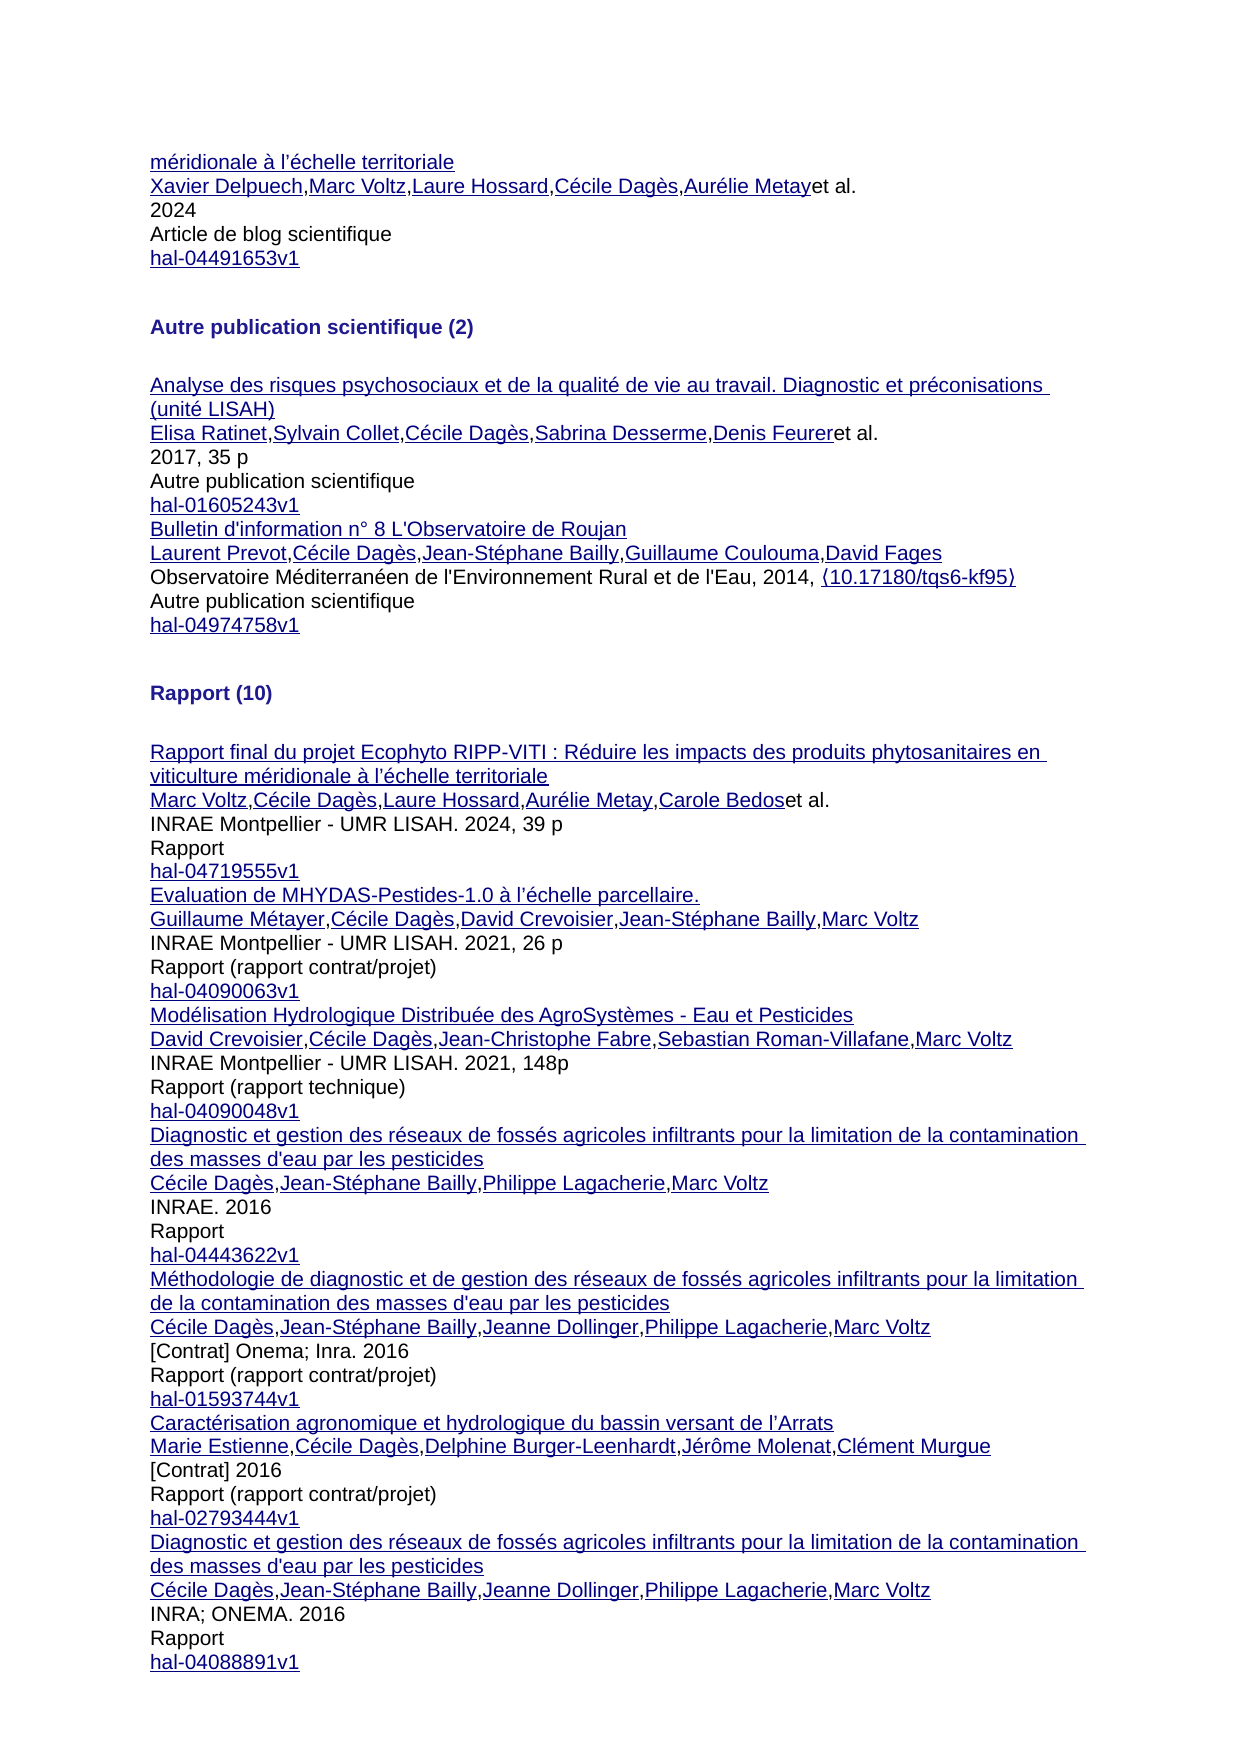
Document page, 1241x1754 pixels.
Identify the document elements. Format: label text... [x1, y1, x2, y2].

subtitle Rapport (10) [150, 681, 1090, 705]
table_cell Evaluation de MHYDAS-Pestides-1.0 à l’échelle parcellaire. Guillaume Métayer,Cécile Dagès,David Crevoisier,Jean-Stéphane Bailly,Marc Voltz INRAE Montpellier - UMR LISAH. 2021, 26 p Rapport (rapport contrat/projet) hal-04090063v1 [150, 883, 1090, 1003]
subtitle Autre publication scientifique (2) [150, 314, 1090, 338]
table_cell Diagnostic et gestion des réseaux de fossés agricoles infiltrants pour la limitation de la contamination des masses d'eau par les pesticides Cécile Dagès,Jean-Stéphane Bailly,Jeanne Dollinger,Philippe Lagacherie,Marc Voltz INRA; ONEMA. 2016 Rapport hal-04088891v1 [150, 1530, 1090, 1674]
table_header méridionale à l’échelle territoriale Xavier Delpuech,Marc Voltz,Laure Hossard,Cécile Dagès,Aurélie Metayet al. 2024 Article de blog scientifique hal-04491653v1 [150, 150, 1090, 270]
table_cell Méthodologie de diagnostic et de gestion des réseaux de fossés agricoles infiltrants pour la limitation de la contamination des masses d'eau par les pesticides Cécile Dagès,Jean-Stéphane Bailly,Jeanne Dollinger,Philippe Lagacherie,Marc Voltz [Contrat] Onema; Inra. 2016 Rapport (rapport contrat/projet) hal-01593744v1 [150, 1267, 1090, 1410]
table_cell Caractérisation agronomique et hydrologique du bassin versant de l’Arrats Marie Estienne,Cécile Dagès,Delphine Burger-Leenhardt,Jérôme Molenat,Clément Murgue [Contrat] 2016 Rapport (rapport contrat/projet) hal-02793444v1 [150, 1410, 1090, 1530]
table_cell Bulletin d'information n° 8 L'Observatoire de Roujan Laurent Prevot,Cécile Dagès,Jean-Stéphane Bailly,Guillaume Coulouma,David Fages Observatoire Méditerranéen de l'Environnement Rural et de l'Eau, 2014, ⟨10.17180/tqs6-kf95⟩ Autre publication scientifique hal-04974758v1 [150, 517, 1090, 636]
table_header Analyse des risques psychosociaux et de la qualité de vie au travail. Diagnostic et préconisations (unité LISAH) Elisa Ratinet,Sylvain Collet,Cécile Dagès,Sabrina Desserme,Denis Feureret al. 2017, 35 p Autre publication scientifique hal-01605243v1 [150, 373, 1090, 517]
table_header Rapport final du projet Ecophyto RIPP-VITI : Réduire les impacts des produits phytosanitaires en viticulture méridionale à l’échelle territoriale Marc Voltz,Cécile Dagès,Laure Hossard,Aurélie Metay,Carole Bedoset al. INRAE Montpellier - UMR LISAH. 2024, 39 p Rapport hal-04719555v1 [150, 740, 1090, 883]
table_cell Diagnostic et gestion des réseaux de fossés agricoles infiltrants pour la limitation de la contamination des masses d'eau par les pesticides Cécile Dagès,Jean-Stéphane Bailly,Philippe Lagacherie,Marc Voltz INRAE. 2016 Rapport hal-04443622v1 [150, 1123, 1090, 1267]
table_cell Modélisation Hydrologique Distribuée des AgroSystèmes - Eau et Pesticides David Crevoisier,Cécile Dagès,Jean-Christophe Fabre,Sebastian Roman-Villafane,Marc Voltz INRAE Montpellier - UMR LISAH. 2021, 148p Rapport (rapport technique) hal-04090048v1 [150, 1003, 1090, 1123]
